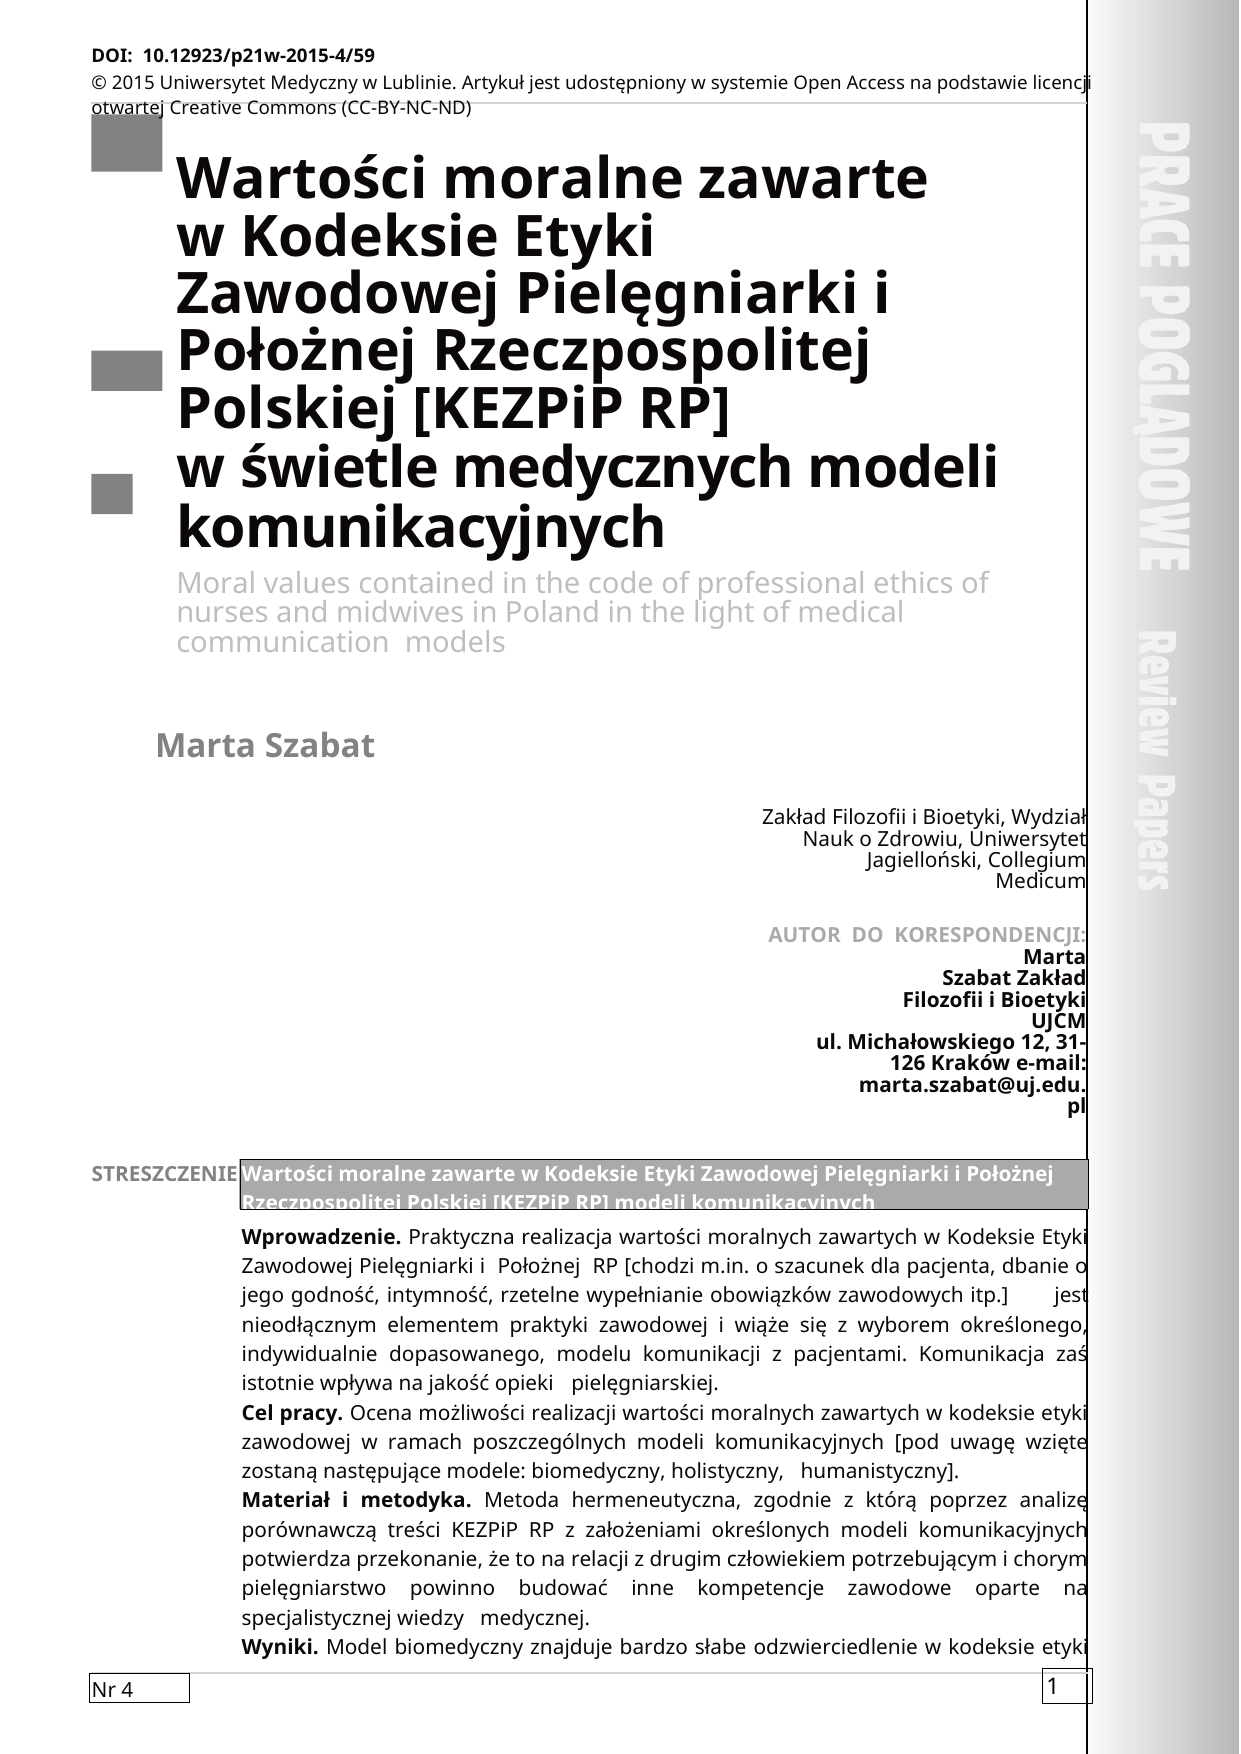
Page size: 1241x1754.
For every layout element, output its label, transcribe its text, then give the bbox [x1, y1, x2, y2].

subtitle Wartości moralne zawarte w Kodeksie Etyki Zawodowej Pielęgniarki i Położnej Rzeczpospolitej Polskiej [KEZPiP RP] [176, 153, 968, 439]
text Zakład Filozofii i Bioetyki, Wydział Nauk o Zdrowiu, Uniwersytet Jagielloński, Collegium Medicum [759, 808, 1086, 893]
text w świetle medycznych modeli komunikacyjnych [176, 439, 1101, 560]
text Marta Szabat [155, 722, 1101, 768]
text © 2015 Uniwersytet Medyczny w Lublinie. Artykuł jest udostępniony w systemie Open Access na podstawie licencji otwartej Creative Commons (CC-BY-NC-ND) [91, 69, 1101, 120]
text Wyniki. Model biomedyczny znajduje bardzo słabe odzwierciedlenie w kodeksie etyki [241, 1632, 1089, 1660]
text DOI: 10.12923/p21w-2015-4/59 [91, 43, 1101, 68]
text Wprowadzenie. Praktyczna realizacja wartości moralnych zawartych w Kodeksie Etyki Zawodowej Pielęgniarki i Położnej RP [chodzi m.in. o szacunek dla pacjenta, dbanie o jego godność, intymność, rzetelne wypełnianie obowiązków zawodowych itp.] jest nieodłącznym elementem praktyki zawodowej i wiąże się z wyborem określonego, indywidualnie dopasowanego, modelu komunikacji z pacjentami. Komunikacja zaś istotnie wpływa na jakość opieki pielęgniarskiej. [241, 1222, 1089, 1397]
subtitle AUTOR DO KORESPONDENCJI: [79, 923, 1086, 947]
text Materiał i metodyka. Metoda hermeneutyczna, zgodnie z którą poprzez analizę porównawczą treści KEZPiP RP z założeniami określonych modeli komunikacyjnych potwierdza przekonanie, że to na relacji z drugim człowiekiem potrzebującym i chorym pielęgniarstwo powinno budować inne kompetencje zawodowe oparte na specjalistycznej wiedzy medycznej. [241, 1486, 1089, 1631]
text ul. Michałowskiego 12, 31-126 Kraków e-mail: marta.szabat@uj.edu.pl [806, 1033, 1086, 1118]
text [1089, 1159, 1101, 1188]
text Cel pracy. Ocena możliwości realizacji wartości moralnych zawartych w kodeksie etyki zawodowej w ramach poszczególnych modeli komunikacyjnych [pod uwagę wzięte zostaną następujące modele: biomedyczny, holistyczny, humanistyczny]. [241, 1398, 1089, 1485]
text Moral values contained in the code of professional ethics of nurses and midwives in Poland in the light of medical communication models [176, 569, 997, 658]
picture [1088, 0, 1239, 1754]
text Wartości moralne zawarte w Kodeksie Etyki Zawodowej Pielęgniarki i Położnej Rzeczpospolitej Polskiej [KEZPiP RP] modeli komunikacyjnych [241, 1160, 1088, 1209]
text STRESZCZENIE [91, 1159, 239, 1188]
picture [1088, 1669, 1092, 1703]
text Marta Szabat Zakład Filozofii i Bioetyki UJCM [860, 948, 1086, 1033]
